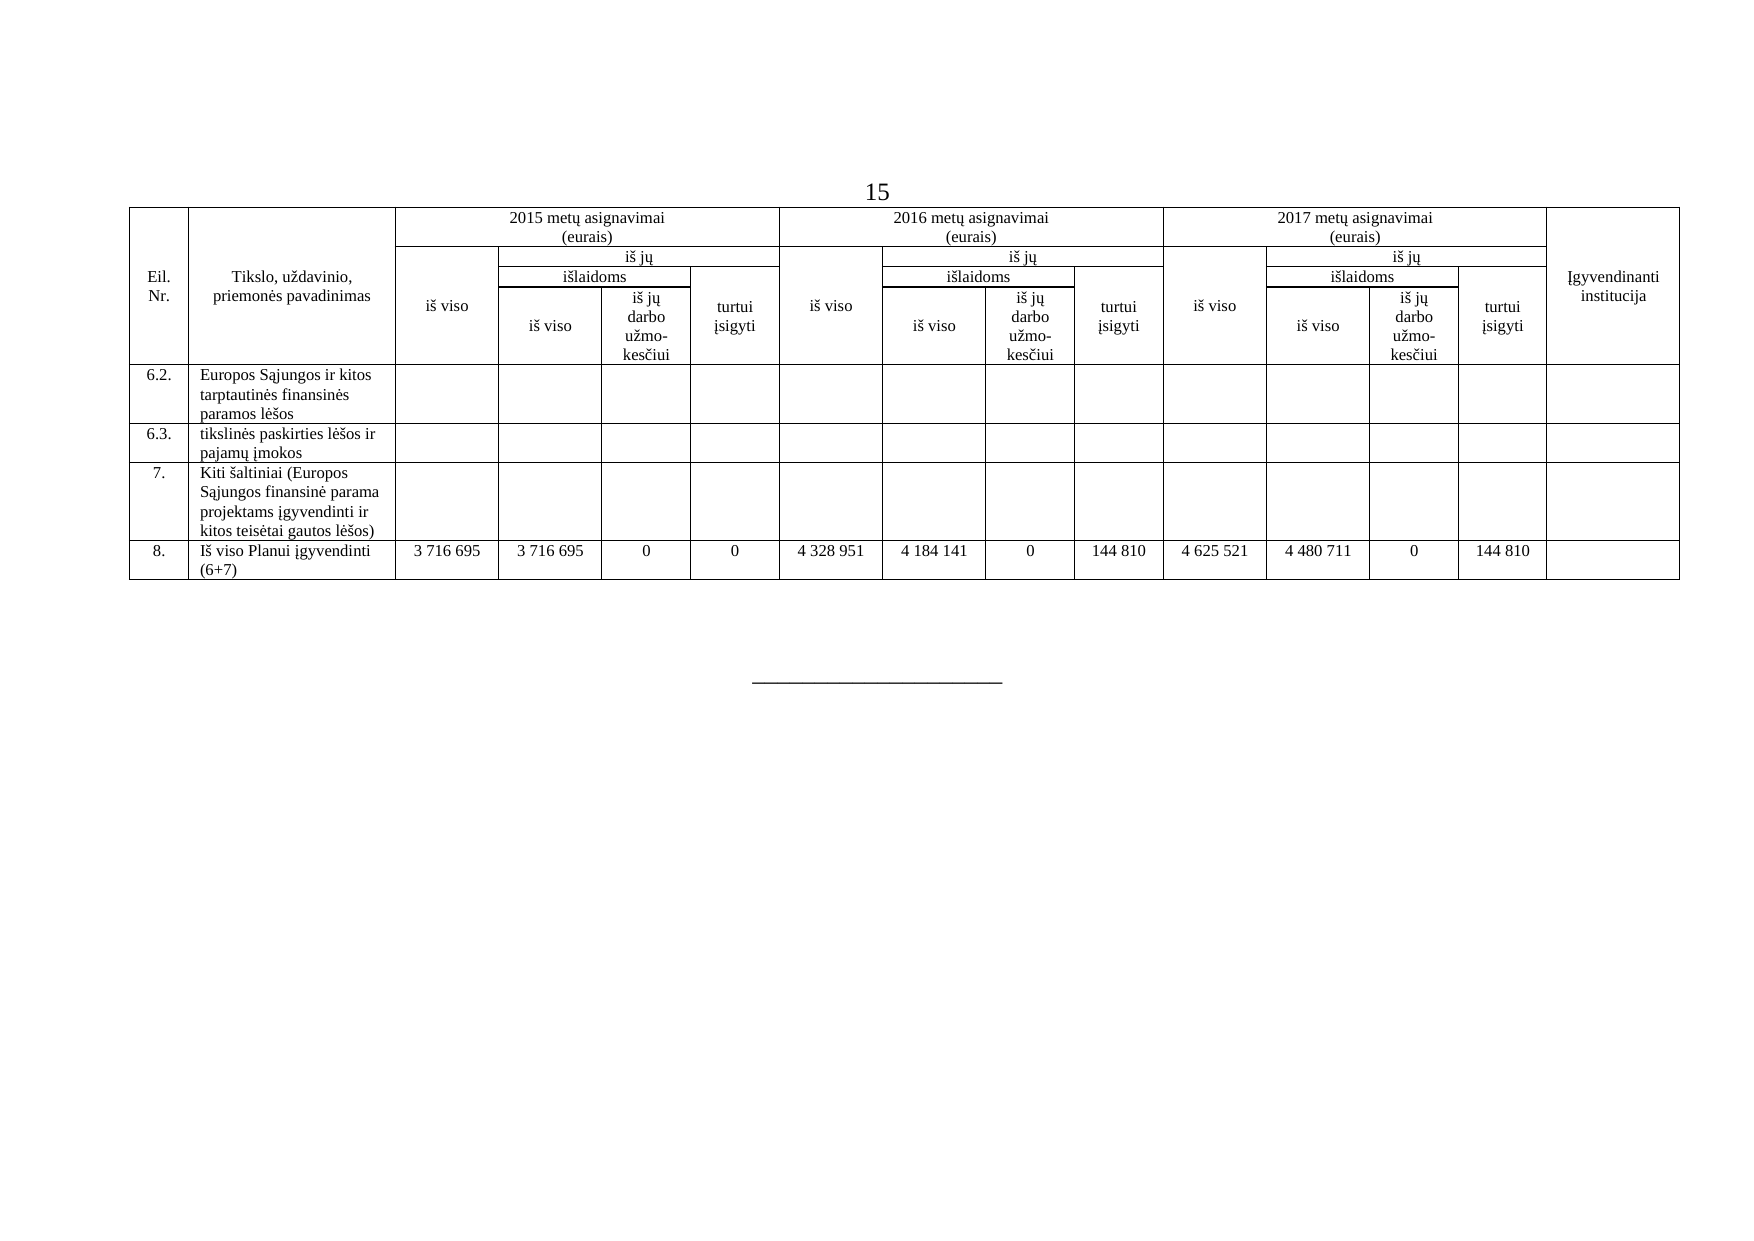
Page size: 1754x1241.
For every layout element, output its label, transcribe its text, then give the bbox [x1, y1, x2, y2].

table_cell iš jų darbo užmo-kesčiui [1370, 288, 1458, 364]
table_cell 6.3. [130, 424, 188, 462]
table_cell [986, 365, 1074, 423]
table_cell [883, 424, 985, 462]
table_cell [1459, 424, 1546, 462]
table_cell [780, 365, 882, 423]
table_header Įgyvendinanti institucija [1547, 208, 1679, 364]
table_cell [1164, 365, 1266, 423]
table_header 2016 metų asignavimai (eurais) [780, 208, 1163, 246]
table_cell iš jų [1267, 247, 1546, 266]
table_cell [883, 365, 985, 423]
table_cell [1075, 365, 1163, 423]
table_cell iš viso [1164, 247, 1266, 364]
table_cell [1547, 463, 1679, 540]
table_cell [396, 365, 498, 423]
table_cell [1370, 424, 1458, 462]
table_cell išlaidoms [499, 267, 690, 286]
table_cell [780, 424, 882, 462]
table_cell [780, 463, 882, 540]
table_cell [691, 424, 779, 462]
table_cell iš jų [883, 247, 1163, 266]
table_cell 0 [986, 541, 1074, 579]
text –––––––––––––––––––– [118, 666, 1636, 695]
table_cell [1547, 424, 1679, 462]
table_cell 144 810 [1459, 541, 1546, 579]
table_cell 0 [602, 541, 690, 579]
table_cell [602, 463, 690, 540]
table_cell [1370, 463, 1458, 540]
table_cell 144 810 [1075, 541, 1163, 579]
table_cell [1547, 541, 1679, 579]
table_cell [1459, 463, 1546, 540]
table_cell [602, 424, 690, 462]
table_cell [1267, 424, 1369, 462]
table_cell išlaidoms [883, 267, 1074, 286]
table_cell 4 328 951 [780, 541, 882, 579]
table_cell iš viso [883, 288, 985, 364]
table_cell Kiti šaltiniai (Europos Sąjungos finansinė parama projektams įgyvendinti ir kitos teisėtai gautos lėšos) [189, 463, 395, 540]
table_cell iš viso [396, 247, 498, 364]
table_cell iš jų darbo užmo-kesčiui [602, 288, 690, 364]
table_cell [499, 463, 601, 540]
table_cell [1370, 365, 1458, 423]
table_cell [602, 365, 690, 423]
table_cell [1164, 463, 1266, 540]
table_cell išlaidoms [1267, 267, 1458, 286]
table_cell [1267, 463, 1369, 540]
table_header 2017 metų asignavimai (eurais) [1164, 208, 1546, 246]
table_cell iš jų [499, 247, 779, 266]
table_cell tikslinės paskirties lėšos ir pajamų įmokos [189, 424, 395, 462]
table_cell [986, 424, 1074, 462]
table_cell 3 716 695 [396, 541, 498, 579]
table_cell turtui įsigyti [1075, 267, 1163, 364]
table_cell 3 716 695 [499, 541, 601, 579]
table_cell [883, 463, 985, 540]
table_cell Europos Sąjungos ir kitos tarptautinės finansinės paramos lėšos [189, 365, 395, 423]
table_cell [1547, 365, 1679, 423]
table_cell iš viso [780, 247, 882, 364]
table_cell [396, 463, 498, 540]
table_cell 6.2. [130, 365, 188, 423]
table_header Tikslo, uždavinio, priemonės pavadinimas [189, 208, 395, 364]
table_header 2015 metų asignavimai (eurais) [396, 208, 779, 246]
table_cell [691, 463, 779, 540]
table_cell iš viso [1267, 288, 1369, 364]
table_cell 4 480 711 [1267, 541, 1369, 579]
table_cell 7. [130, 463, 188, 540]
table_cell 8. [130, 541, 188, 579]
table_cell [499, 365, 601, 423]
table_cell iš jų darbo užmo-kesčiui [986, 288, 1074, 364]
table_cell [1075, 463, 1163, 540]
table_cell [691, 365, 779, 423]
table_cell [396, 424, 498, 462]
table_cell turtui įsigyti [691, 267, 779, 364]
table_cell 4 184 141 [883, 541, 985, 579]
table_cell turtui įsigyti [1459, 267, 1546, 364]
table_cell [986, 463, 1074, 540]
table_cell 0 [1370, 541, 1458, 579]
table_cell Iš viso Planui įgyvendinti (6+7) [189, 541, 395, 579]
table_header Eil. Nr. [130, 208, 188, 364]
table_cell [499, 424, 601, 462]
table_cell [1267, 365, 1369, 423]
table_cell iš viso [499, 288, 601, 364]
table_cell [1075, 424, 1163, 462]
table_cell [1459, 365, 1546, 423]
table_cell [1164, 424, 1266, 462]
table_cell 0 [691, 541, 779, 579]
table_cell 4 625 521 [1164, 541, 1266, 579]
